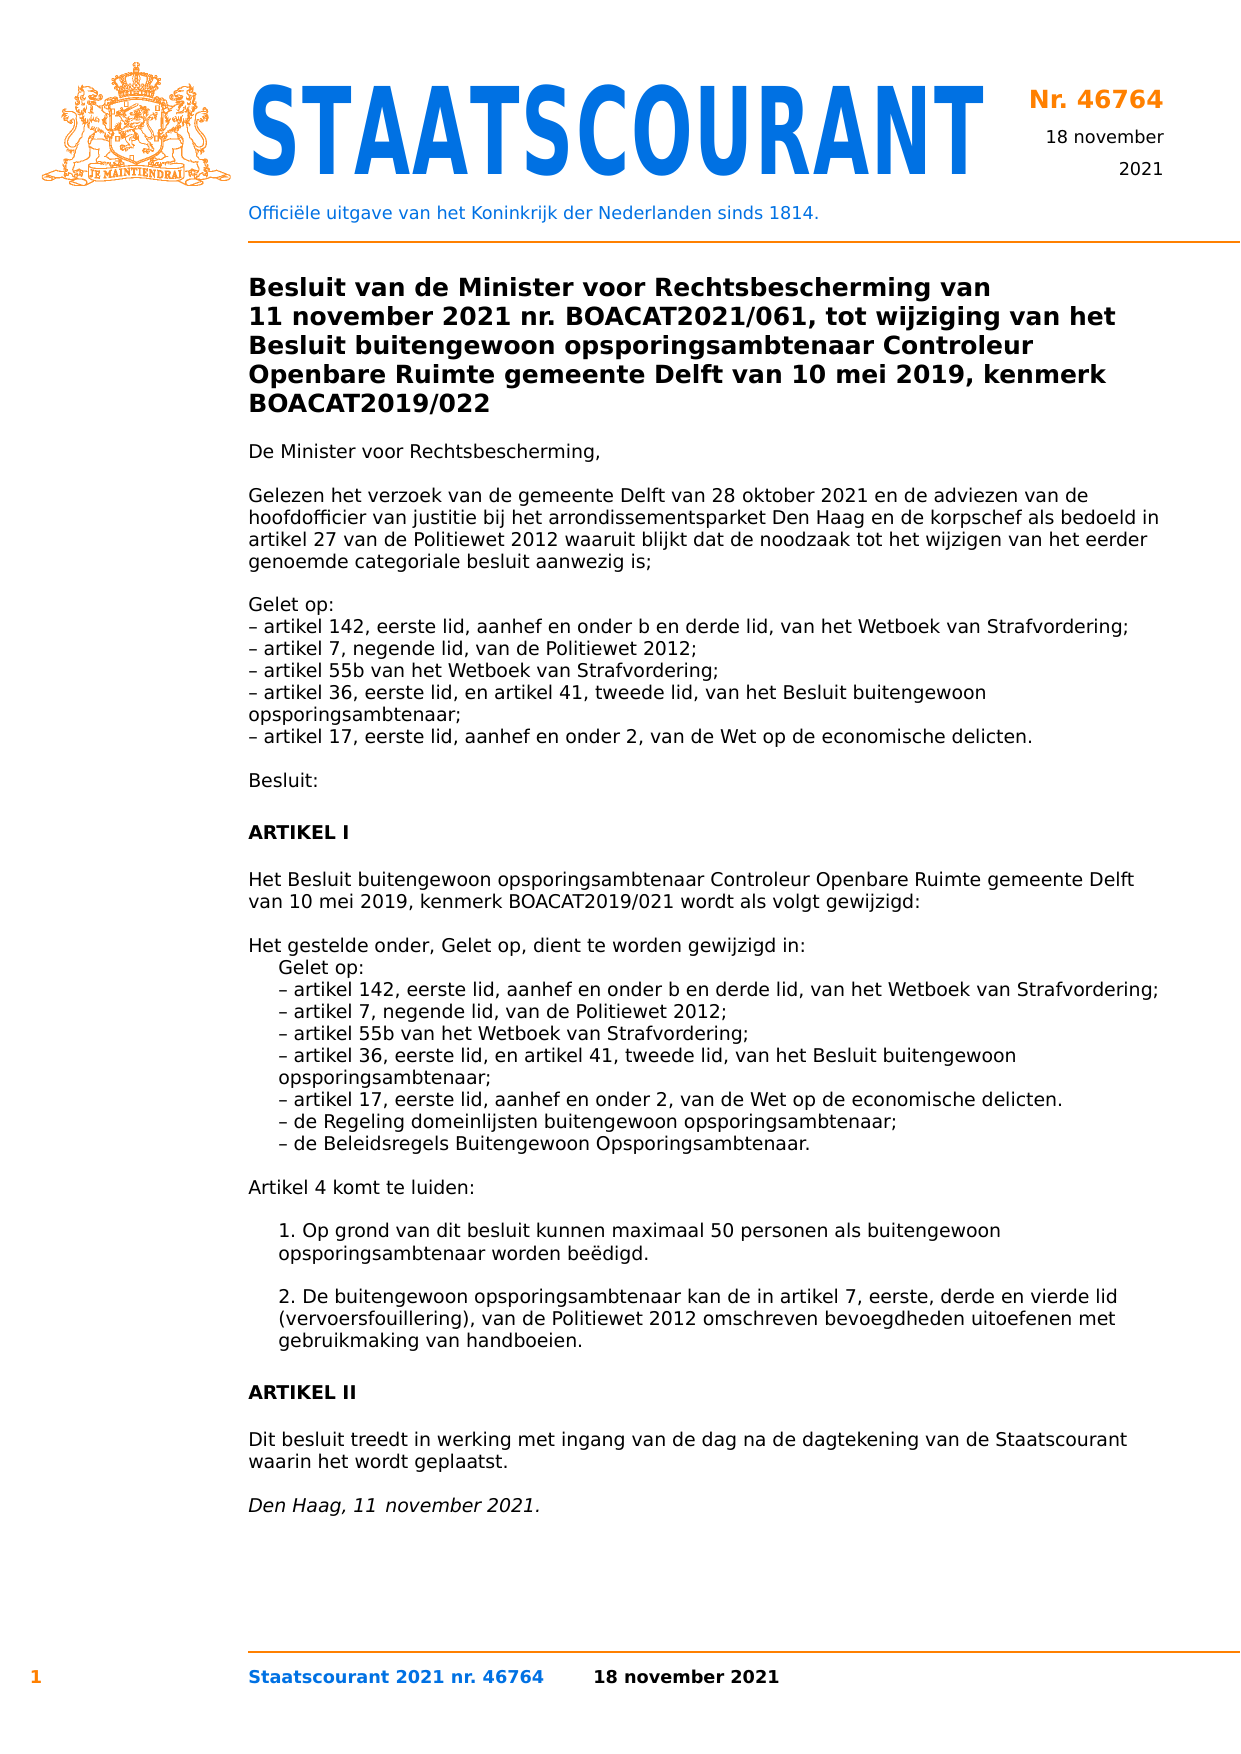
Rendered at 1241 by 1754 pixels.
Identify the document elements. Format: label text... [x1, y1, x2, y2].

text Gelezen het verzoek van de gemeente Delft van 28 oktober 2021 en de adviezen van de hoofdofficier van justitie bij het arrondissementsparket Den Haag en de korpschef als bedoeld in artikel 27 van de Politiewet 2012 waaruit blijkt dat de noodzaak tot het wijzigen van het eerder genoemde categoriale besluit aanwezig is; [248, 484, 1163, 572]
text 1. Op grond van dit besluit kunnen maximaal 50 personen als buitengewoon opsporingsambtenaar worden beëdigd. [278, 1220, 1163, 1264]
subtitle ARTIKEL I [248, 822, 1163, 844]
text Het gestelde onder, Gelet op, dient te worden gewijzigd in: [248, 935, 1163, 957]
text – artikel 36, eerste lid, en artikel 41, tweede lid, van het Besluit buitengewoon opsporingsambtenaar; [278, 1045, 1163, 1089]
table_cell Officiële uitgave van het Koninkrijk der Nederlanden sinds 1814. [248, 203, 1240, 241]
text De Minister voor Rechtsbescherming, [248, 441, 1163, 463]
table_header STAATSCOURANT [248, 62, 998, 203]
text – de Regeling domeinlijsten buitengewoon opsporingsambtenaar; [278, 1111, 1163, 1133]
text Gelet op: [248, 594, 1163, 616]
text – artikel 55b van het Wetboek van Strafvordering; [278, 1023, 1163, 1045]
text Besluit: [248, 770, 1163, 792]
text – artikel 17, eerste lid, aanhef en onder 2, van de Wet op de economische delicten. [278, 1089, 1163, 1111]
text Den Haag, 11 november 2021. [248, 1495, 1163, 1517]
table_header [25, 62, 248, 241]
text Artikel 4 komt te luiden: [248, 1177, 1163, 1198]
text – artikel 7, negende lid, van de Politiewet 2012; [248, 638, 1163, 660]
text – artikel 55b van het Wetboek van Strafvordering; [248, 660, 1163, 682]
text 2. De buitengewoon opsporingsambtenaar kan de in artikel 7, eerste, derde en vierde lid (vervoersfouillering), van de Politiewet 2012 omschreven bevoegdheden uitoefenen met gebruikmaking van handboeien. [278, 1286, 1163, 1352]
text Het Besluit buitengewoon opsporingsambtenaar Controleur Openbare Ruimte gemeente Delft van 10 mei 2019, kenmerk BOACAT2019/021 wordt als volgt gewijzigd: [248, 869, 1163, 913]
table_cell 18 november [998, 121, 1240, 153]
subtitle Besluit van de Minister voor Rechtsbescherming van 11 november 2021 nr. BOACAT2021/061, tot wijziging van het Besluit buitengewoon opsporingsambtenaar Controleur Openbare Ruimte gemeente Delft van 10 mei 2019, kenmerk BOACAT2019/022 [248, 273, 1163, 419]
table_cell 2021 [998, 153, 1240, 203]
table_header Nr. 46764 [998, 62, 1240, 121]
text – de Beleidsregels Buitengewoon Opsporingsambtenaar. [278, 1133, 1163, 1155]
text – artikel 36, eerste lid, en artikel 41, tweede lid, van het Besluit buitengewoon opsporingsambtenaar; [248, 682, 1163, 726]
subtitle ARTIKEL II [248, 1382, 1163, 1404]
text – artikel 142, eerste lid, aanhef en onder b en derde lid, van het Wetboek van Strafvordering; [248, 616, 1163, 638]
text – artikel 142, eerste lid, aanhef en onder b en derde lid, van het Wetboek van Strafvordering; [278, 979, 1163, 1001]
text Gelet op: [278, 957, 1163, 979]
text Dit besluit treedt in werking met ingang van de dag na de dagtekening van de Staatscourant waarin het wordt geplaatst. [248, 1429, 1163, 1473]
picture [41, 62, 231, 186]
text – artikel 17, eerste lid, aanhef en onder 2, van de Wet op de economische delicten. [248, 726, 1163, 748]
text – artikel 7, negende lid, van de Politiewet 2012; [278, 1001, 1163, 1023]
